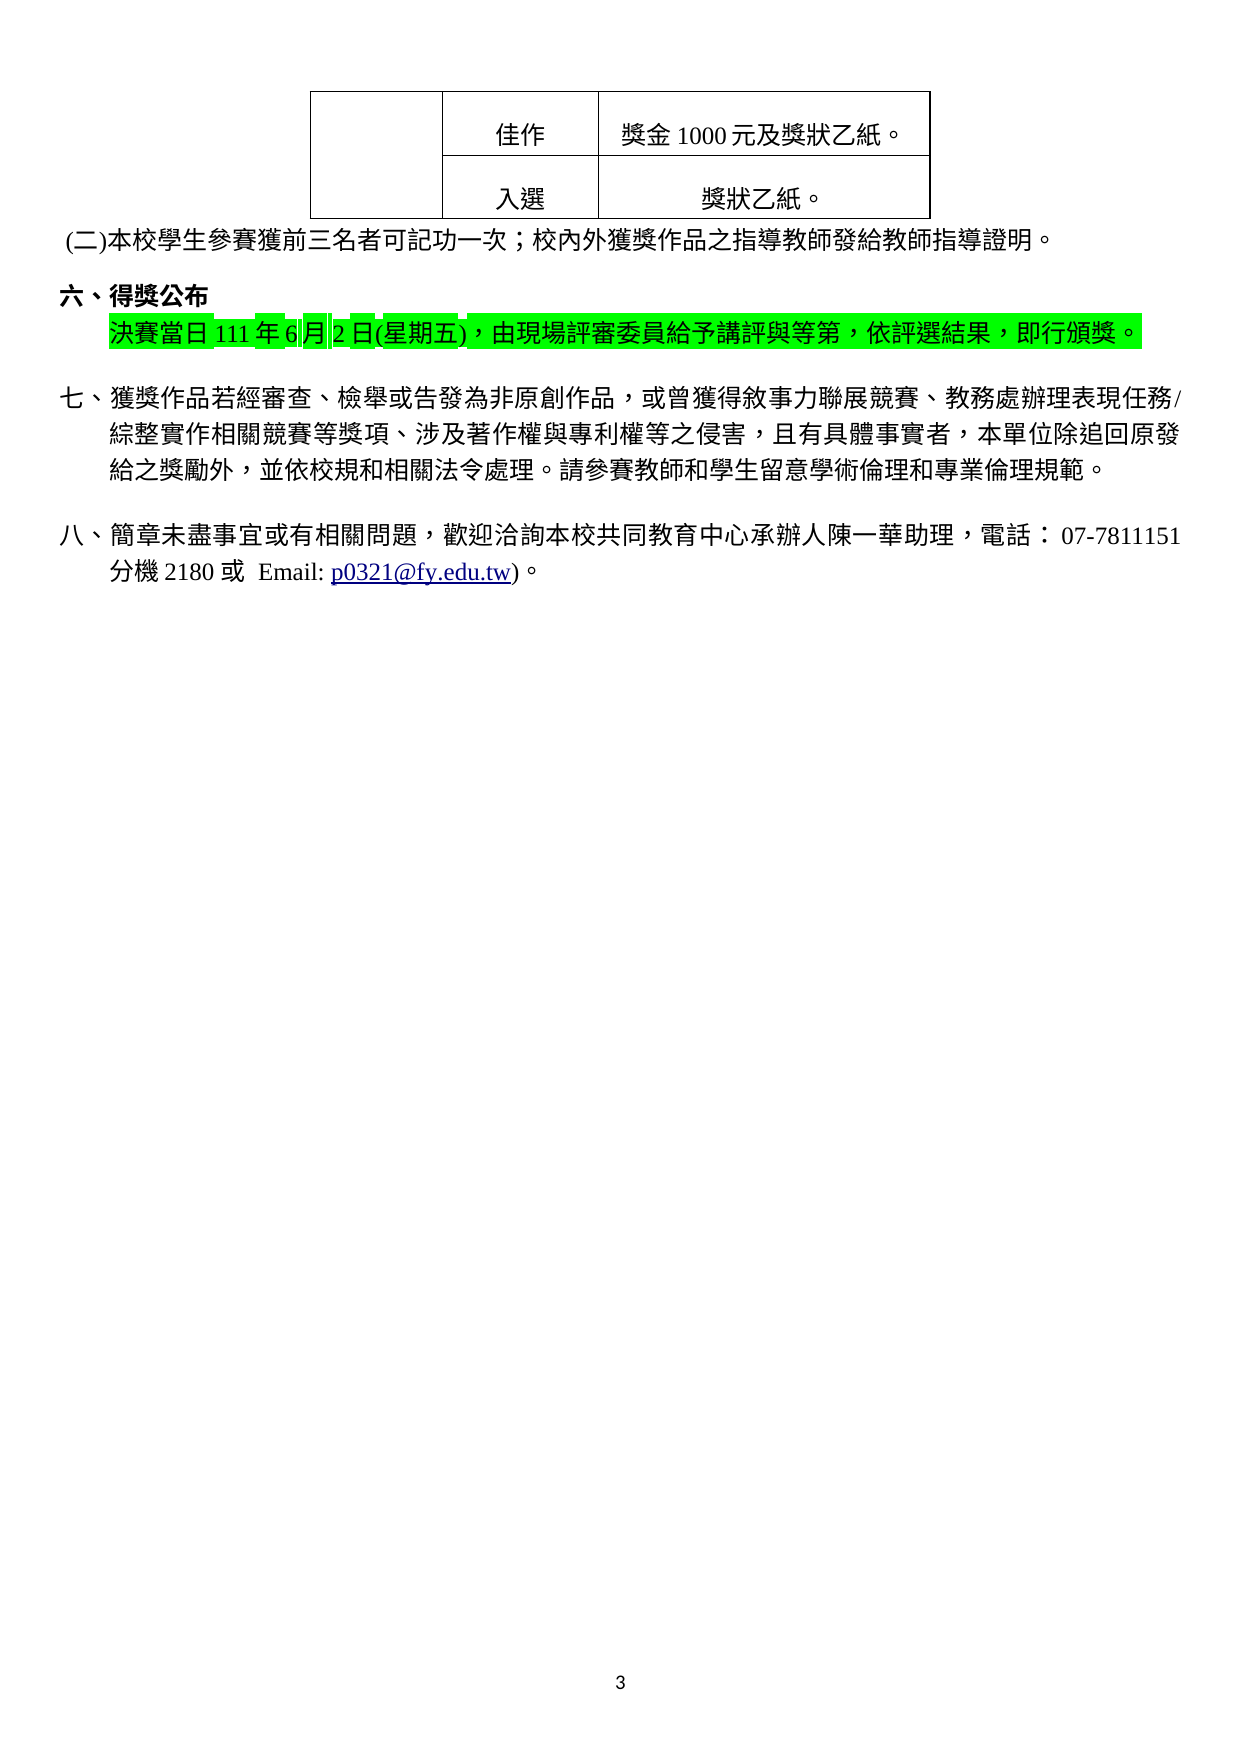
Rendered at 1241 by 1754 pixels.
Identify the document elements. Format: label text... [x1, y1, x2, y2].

table_cell 入選 [443, 156, 598, 218]
table_cell 佳作 [443, 92, 598, 154]
text 八、簡章未盡事宜或有相關問題，歡迎洽詢本校共同教育中心承辦人陳一華助理，電話：07-7811151分機2180 或 Email: p0321@fy.edu.tw)。 [59, 516, 1181, 588]
table_cell 獎狀乙紙。 [599, 156, 929, 218]
text 六、得獎公布 [59, 276, 1181, 313]
text 決賽當日111年6月2日(星期五)，由現場評審委員給予講評與等第，依評選結果，即行頒獎。 [109, 313, 1181, 349]
text (二)本校學生參賽獲前三名者可記功一次；校內外獲獎作品之指導教師發給教師指導證明。 [59, 219, 1181, 257]
table_cell 獎金1000元及獎狀乙紙。 [599, 92, 929, 154]
table_cell [311, 92, 442, 218]
text 七、獲獎作品若經審查、檢舉或告發為非原創作品，或曾獲得敘事力聯展競賽、教務處辦理表現任務/綜整實作相關競賽等獎項、涉及著作權與專利權等之侵害，且有具體事實者，本單位除追回原發給之獎勵外，並依校規和相關法令處理。請參賽教師和學生留意學術倫理和專業倫理規範。 [59, 378, 1181, 487]
